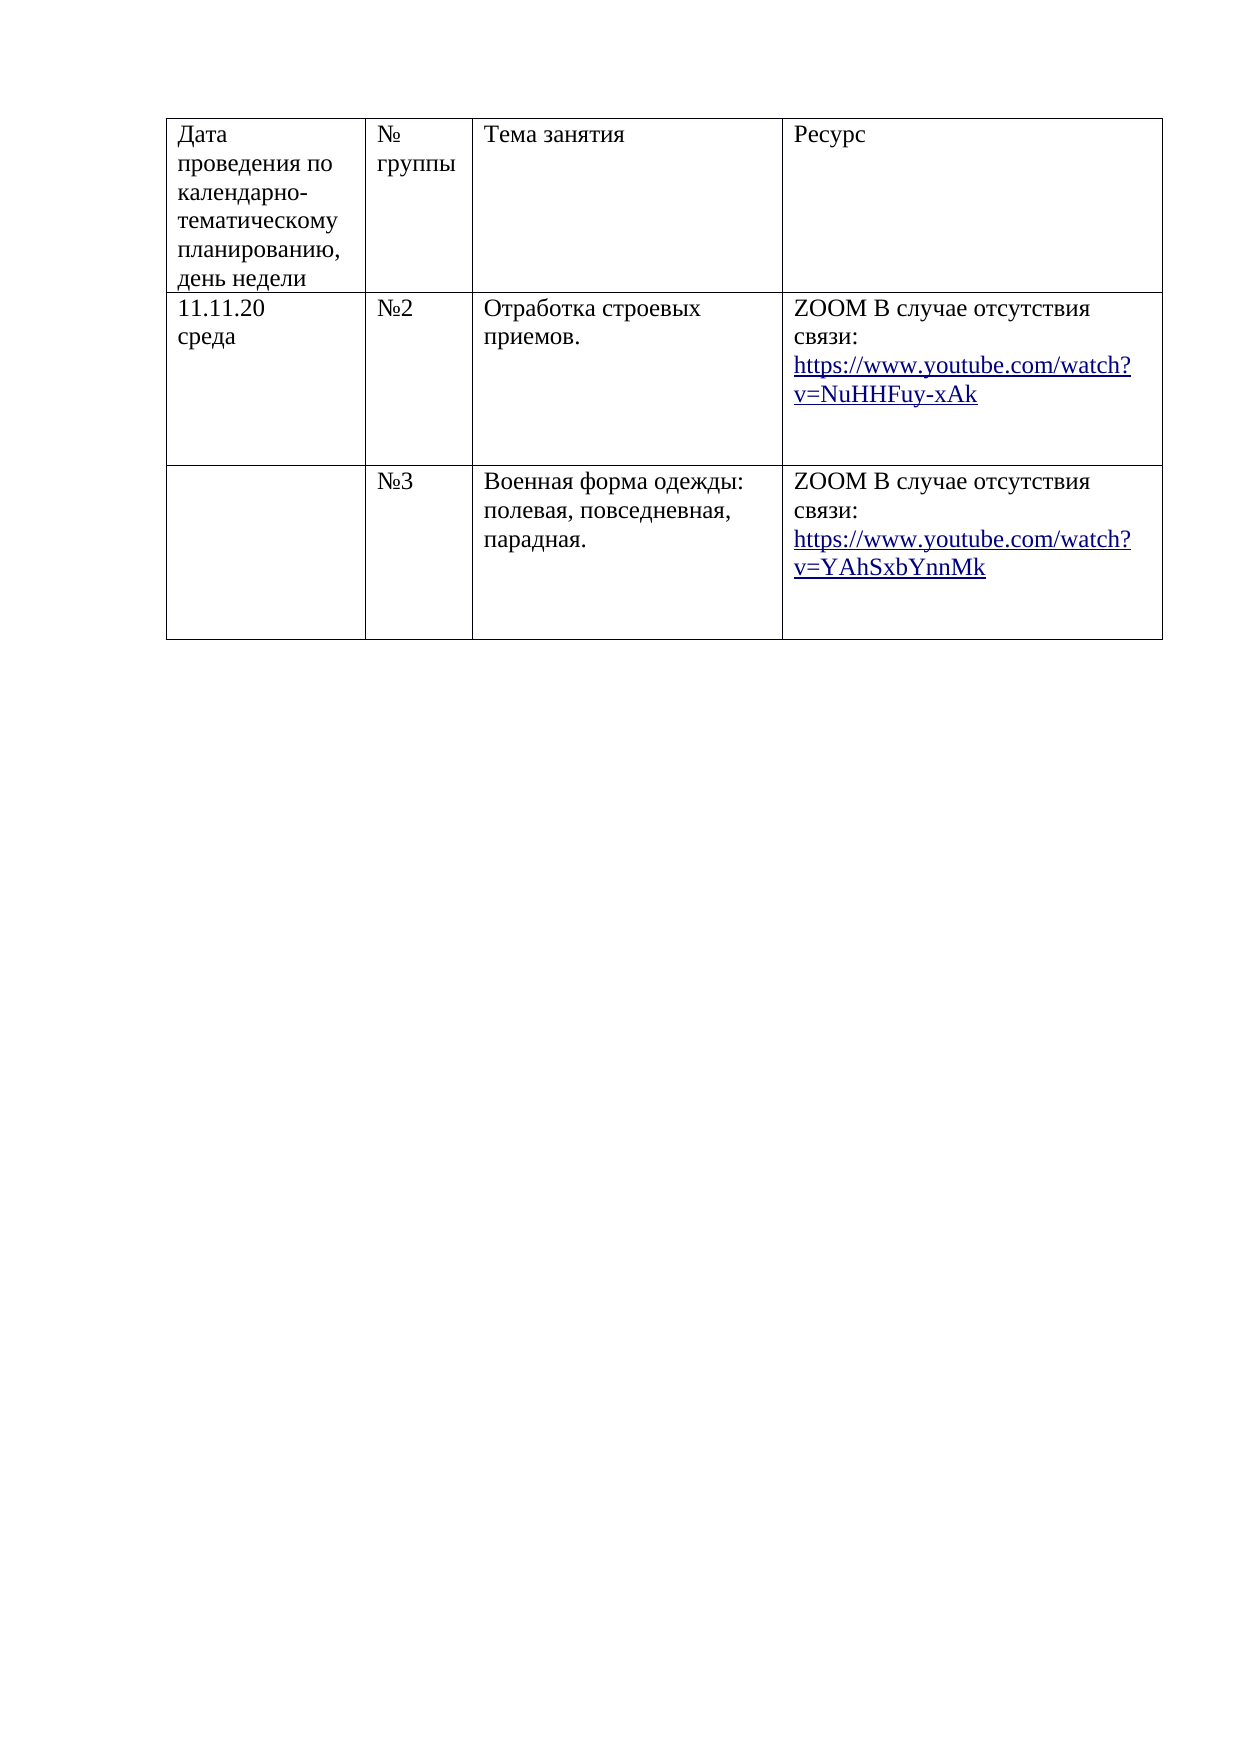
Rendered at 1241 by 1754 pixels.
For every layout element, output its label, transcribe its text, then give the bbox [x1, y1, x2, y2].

table_cell [167, 466, 365, 639]
table_header Тема занятия [473, 119, 782, 292]
table_cell №2 [366, 293, 472, 465]
table_cell ZOOM В случае отсутствия связи: https://www.youtube.com/watch?v=YAhSxbYnnMk [783, 466, 1162, 639]
table_cell ZOOM В случае отсутствия связи: https://www.youtube.com/watch?v=NuHHFuy-xAk [783, 293, 1162, 465]
table_cell 11.11.20 среда [167, 293, 365, 465]
table_header Ресурс [783, 119, 1162, 292]
table_header Дата проведения по календарно-тематическому планированию, день недели [167, 119, 365, 292]
table_cell №3 [366, 466, 472, 639]
table_cell Отработка строевых приемов. [473, 293, 782, 465]
table_cell Военная форма одежды: полевая, повседневная, парадная. [473, 466, 782, 639]
table_header № группы [366, 119, 472, 292]
